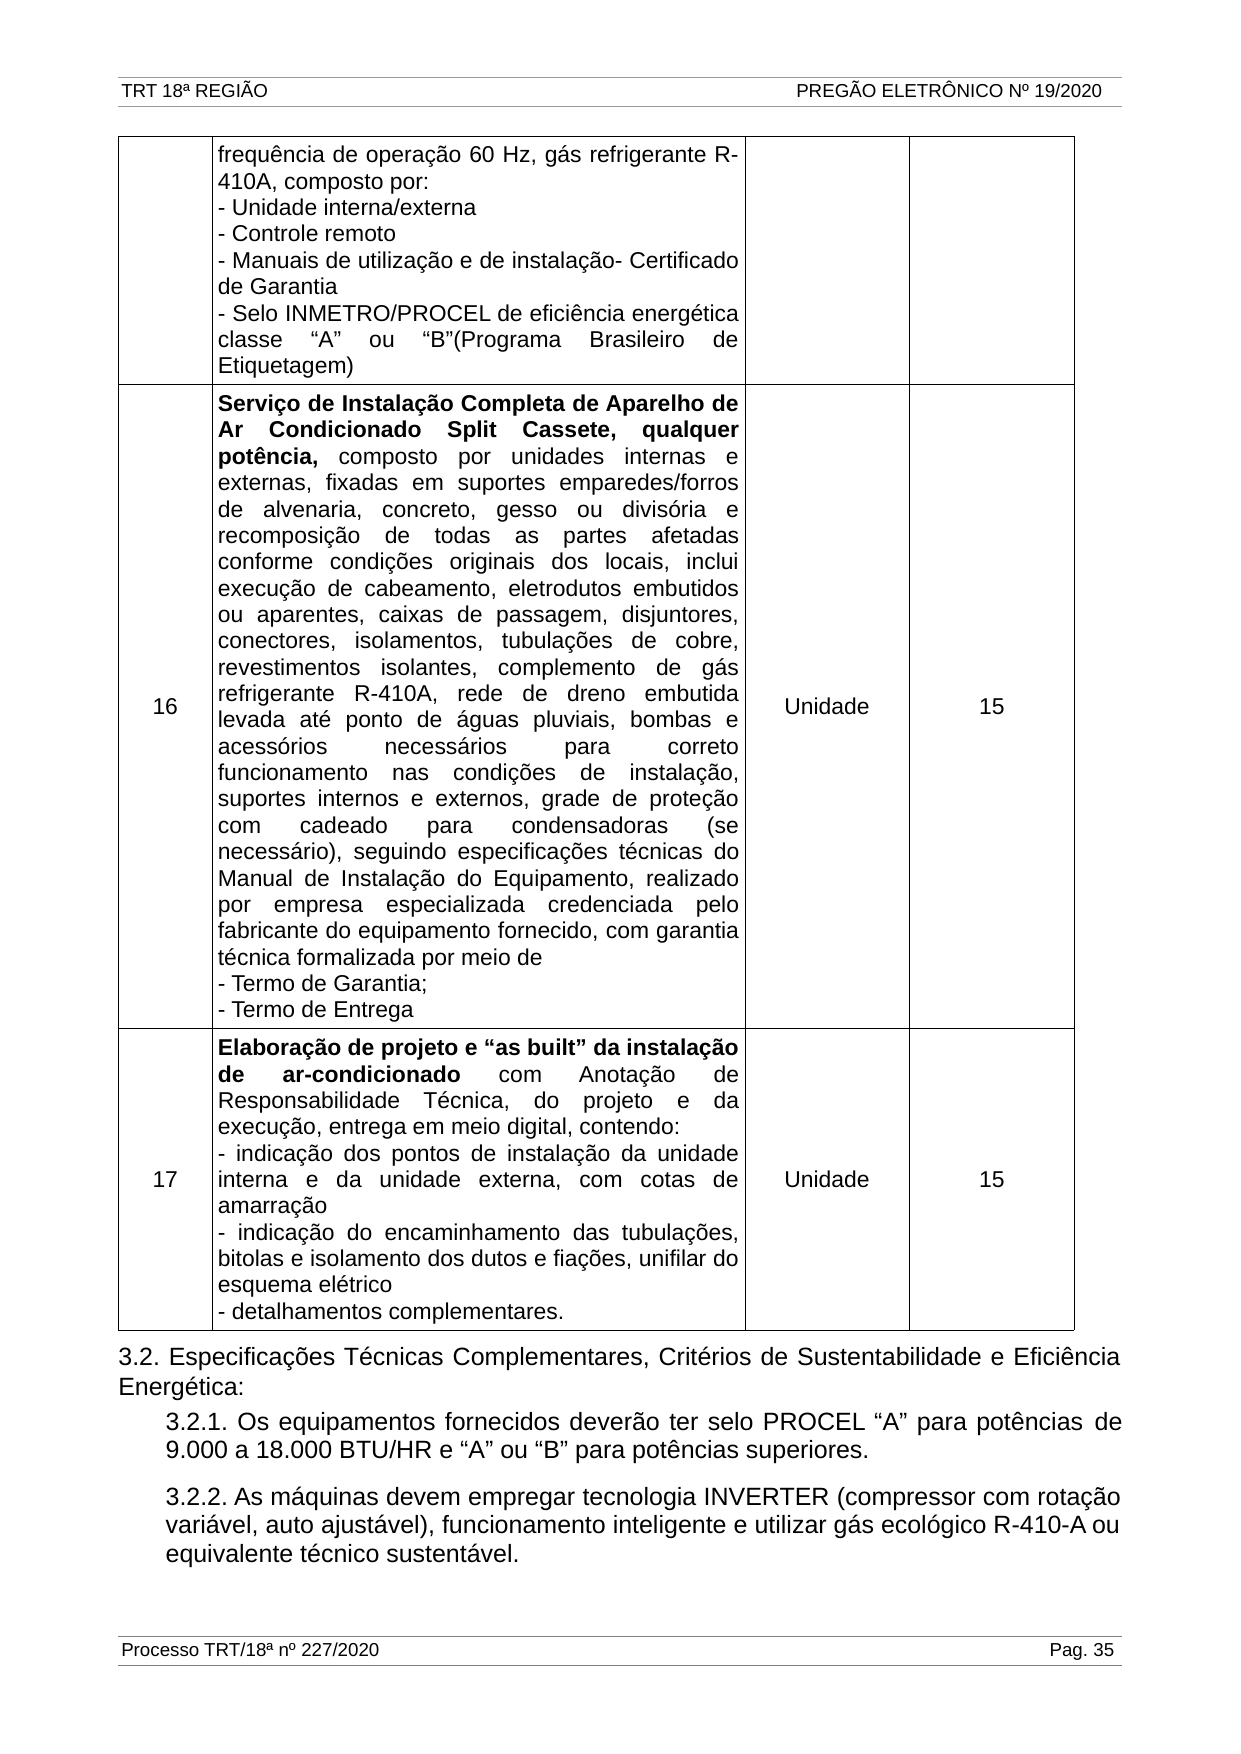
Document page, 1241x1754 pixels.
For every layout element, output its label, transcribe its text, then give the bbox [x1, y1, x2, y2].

table_cell 16 [119, 385, 212, 1028]
table_cell Serviço de Instalação Completa de Aparelho de Ar Condicionado Split Cassete, qualquer potência, composto por unidades internas e externas, fixadas em suportes emparedes/forros de alvenaria, concreto, gesso ou divisória e recomposição de todas as partes afetadas conforme condições originais dos locais, inclui execução de cabeamento, eletrodutos embutidos ou aparentes, caixas de passagem, disjuntores, conectores, isolamentos, tubulações de cobre, revestimentos isolantes, complemento de gás refrigerante R-410A, rede de dreno embutida levada até ponto de águas pluviais, bombas e acessórios necessários para correto funcionamento nas condições de instalação, suportes internos e externos, grade de proteção com cadeado para condensadoras (se necessário), seguindo especificações técnicas do Manual de Instalação do Equipamento, realizado por empresa especializada credenciada pelo fabricante do equipamento fornecido, com garantia técnica formalizada por meio de - Termo de Garantia; - Termo de Entrega [213, 385, 745, 1028]
table_cell [746, 137, 909, 384]
text 3.2. Especificações Técnicas Complementares, Critérios de Sustentabilidade e Eficiência Energética: [118, 1342, 1122, 1401]
table_cell Unidade [746, 385, 909, 1028]
list 3.2.2. As máquinas devem empregar tecnologia INVERTER (compressor com rotação variável, auto ajustável), funcionamento inteligente e utilizar gás ecológico R-410-A ou equivalente técnico sustentável. [165, 1482, 1122, 1568]
table_cell 17 [119, 1029, 212, 1330]
list 3.2.1. Os equipamentos fornecidos deverão ter selo PROCEL “A” para potências de 9.000 a 18.000 BTU/HR e “A” ou “B” para potências superiores. [165, 1407, 1122, 1464]
table_cell Unidade [746, 1029, 909, 1330]
table_cell 15 [910, 385, 1074, 1028]
table_cell [910, 137, 1074, 384]
table_cell frequência de operação 60 Hz, gás refrigerante R-410A, composto por: - Unidade interna/externa - Controle remoto - Manuais de utilização e de instalação- Certificado de Garantia - Selo INMETRO/PROCEL de eficiência energética classe “A” ou “B”(Programa Brasileiro de Etiquetagem) [213, 137, 745, 384]
table_cell [119, 137, 212, 384]
table_cell Elaboração de projeto e “as built” da instalação de ar-condicionado com Anotação de Responsabilidade Técnica, do projeto e da execução, entrega em meio digital, contendo: - indicação dos pontos de instalação da unidade interna e da unidade externa, com cotas de amarração - indicação do encaminhamento das tubulações, bitolas e isolamento dos dutos e fiações, unifilar do esquema elétrico - detalhamentos complementares. [213, 1029, 745, 1330]
table_cell 15 [910, 1029, 1074, 1330]
